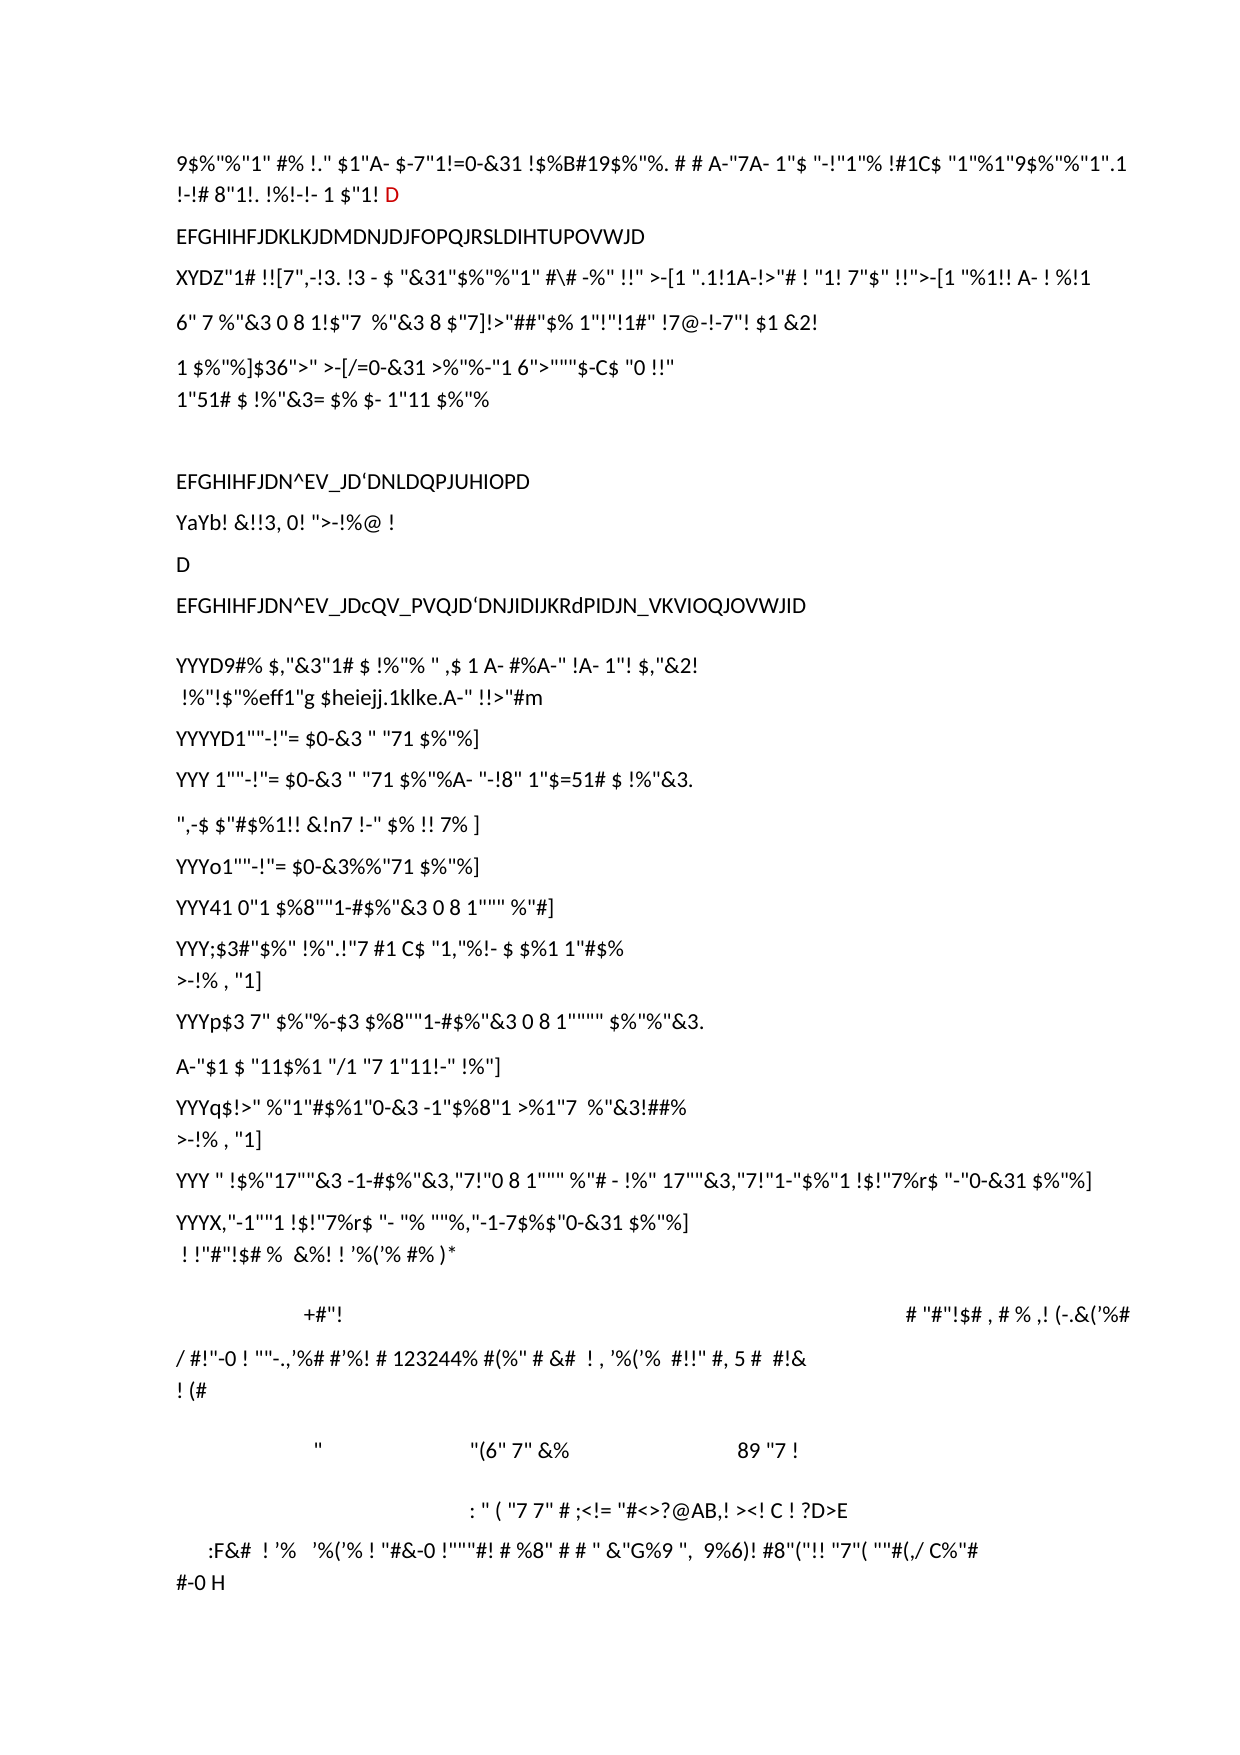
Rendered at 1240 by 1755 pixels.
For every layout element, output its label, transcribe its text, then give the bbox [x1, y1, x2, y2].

text #-0 H [176, 1568, 1129, 1596]
text YYYYD1""-!"= $0-&3 " "71 $%"%] [176, 724, 1129, 752]
text " "(6" 7" &% 89 "7 ! [177, 1436, 1131, 1464]
text EFGHIHFJDKLKJDMDNJDJFOPQJRSLDIHTUPOVWJD [176, 222, 1129, 250]
text YYYD9#% $,"&3"1# $ !%"% " ,$ 1 A- #%A-" !A- 1"! $,"&2! [176, 651, 1129, 679]
text ! (# [176, 1376, 1129, 1404]
text YYYX,"-1""1 !$!"7%r$ "- "% ""%,"-1-7$%$"0-&31 $%"%] [176, 1208, 1129, 1236]
text D [176, 550, 1129, 578]
text YYY " !$%"17""&3 -1-#$%"&3,"7!"0 8 1""" %"# - !%" 17""&3,"7!"1-"$%"1 !$!"7%r$ "-"0-&31 $%"%] [176, 1166, 1129, 1194]
text YYY41 0"1 $%8""1-#$%"&3 0 8 1""" %"#] [176, 893, 1129, 921]
text YYYo1""-!"= $0-&3%%"71 $%"%] [176, 852, 1129, 880]
text / #!"-0 ! ""-.,’%# #’%! # 123244% #(%" # &# ! , ’%(’% #!!" #, 5 # #!& [176, 1344, 1129, 1372]
text YYY 1""-!"= $0-&3 " "71 $%"%A- "-!8" 1"$=51# $ !%"&3. [176, 765, 1129, 793]
text EFGHIHFJDN^EV_JD‘DNLDQPJUHIOPD [176, 467, 1129, 495]
text !%"!$"%eff1"g $heiejj.1klke.A-" !!>"#m [176, 683, 1129, 711]
text XYDZ"1# !![7",-!3. !3 - $ "&31"$%"%"1" #\# -%" !!" >-[1 ".1!1A-!>"# ! "1! 7"$" !!">-[1 "%1!! A- ! %!1 [176, 263, 1129, 291]
text : " ( "7 7" # ;<!= "#<>?@AB,! ><! C ! ?D>E [224, 1496, 1093, 1524]
text 6" 7 %"&3 0 8 1!$"7 %"&3 8 $"7]!>"##"$% 1"!"!1#" !7@-!-7"! $1 &2! [176, 308, 1129, 336]
text >-!% , "1] [176, 1125, 1129, 1153]
text +#"! # "#"!$# , # % ,! (-.&(’%# [177, 1300, 1131, 1328]
text YaYb! &!!3, 0! ">-!%@ ! [176, 508, 1129, 537]
text EFGHIHFJDN^EV_JDcQV_PVQJD‘DNJIDIJKRdPIDJN_VKVIOQJOVWJID [176, 591, 1129, 619]
text ",-$ $"#$%1!! &!n7 !-" $% !! 7% ] [176, 811, 1129, 838]
text >-!% , "1] [176, 966, 1129, 994]
text A-"$1 $ "11$%1 "/1 "7 1"11!-" !%"] [176, 1052, 1129, 1080]
text YYYq$!>" %"1"#$%1"0-&3 -1"$%8"1 >%1"7 %"&3!##% [176, 1093, 1129, 1122]
text 9$%"%"1" #% !." $1"A- $-7"1!=0-&31 !$%B#19$%"%. # # A-"7A- 1"$ "-!"1"% !#1C$ "1"%1"9$%"%"1".1 !-!# 8"1!. !%!-!- 1 $"1! D [176, 149, 1129, 208]
text YYYp$3 7" $%"%-$3 $%8""1-#$%"&3 0 8 1"""" $%"%"&3. [176, 1007, 1129, 1035]
text 1 $%"%]$36">" >-[/=0-&31 >%"%-"1 6">"""$-C$ "0 !!" [176, 353, 1129, 381]
text :F&# ! ’% ’%(’% ! "#&-0 !"""#! # %8" # # " &"G%9 ", 9%6)! #8"("!! "7"( ""#(,/ C%"# [176, 1537, 1129, 1564]
text 1"51# $ !%"&3= $% $- 1"11 $%"% [176, 385, 1129, 413]
text ! !"#"!$# % &%! ! ’%(’% #% )* [176, 1240, 1129, 1268]
text YYY;$3#"$%" !%".!"7 #1 C$ "1,"%!- $ $%1 1"#$% [176, 934, 1129, 962]
